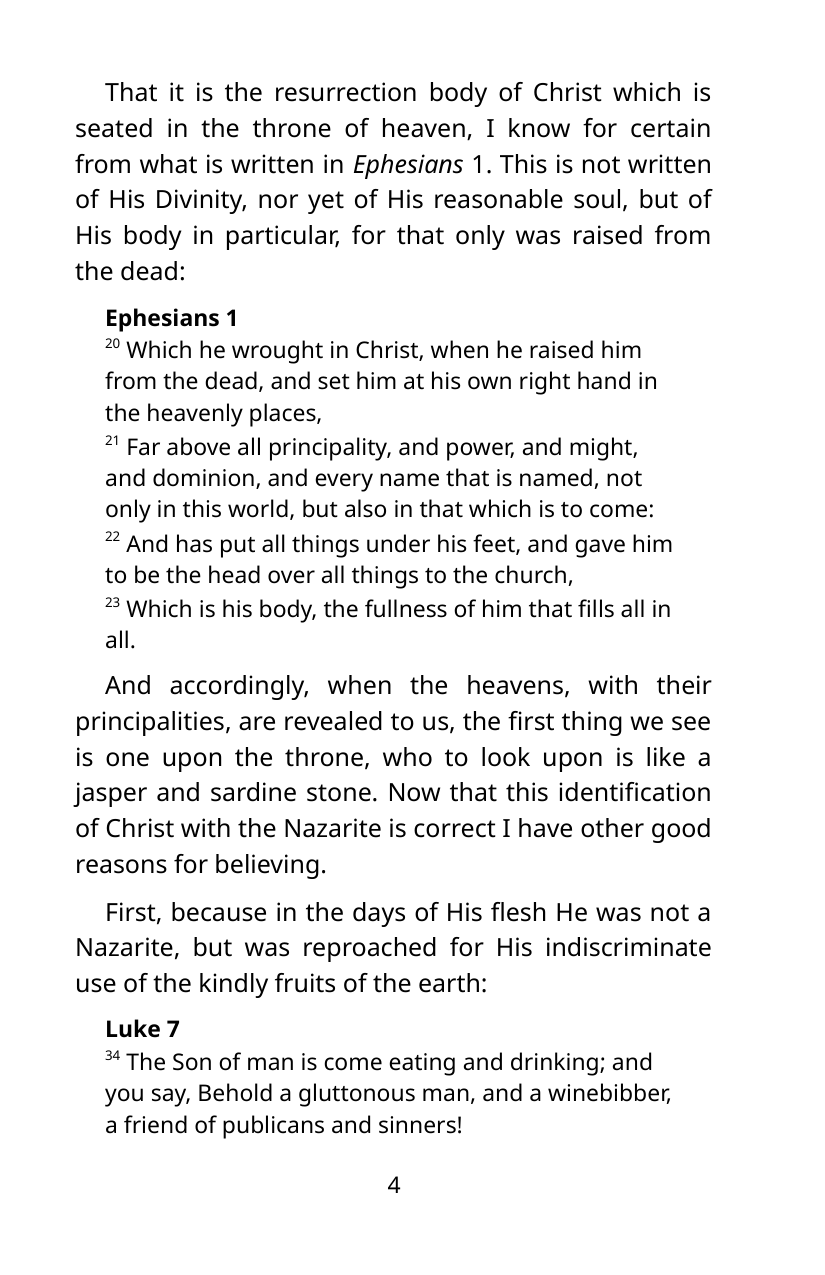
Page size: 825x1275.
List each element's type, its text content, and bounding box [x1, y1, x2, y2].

text First, because in the days of His flesh He was not a Nazarite, but was reproached for His indiscriminate use of the kindly fruits of the earth: [75, 894, 712, 1000]
text 20 Which he wrought in Christ, when he raised him from the dead, and set him at his own right hand in the heavenly places, [105, 334, 682, 428]
text And accordingly, when the heavens, with their principalities, are revealed to us, the first thing we see is one upon the throne, who to look upon is like a jasper and sardine stone. Now that this identification of Christ with the Nazarite is correct I have other good reasons for believing. [75, 668, 712, 880]
text 21 Far above all principality, and power, and might, and dominion, and every name that is named, not only in this world, but also in that which is to come: [105, 431, 682, 525]
text That it is the resurrection body of Christ which is seated in the throne of heaven, I know for certain from what is written in Ephesians 1. This is not written of His Divinity, nor yet of His reasonable soul, but of His body in particular, for that only was raised from the dead: [75, 75, 712, 288]
text Ephesians 1 [105, 301, 712, 333]
text 22 And has put all things under his feet, and gave him to be the head over all things to the church, [105, 528, 682, 590]
text Luke 7 [105, 1013, 712, 1045]
text 23 Which is his body, the fullness of him that fills all in all. [105, 593, 682, 656]
text 34 The Son of man is come eating and drinking; and you say, Behold a gluttonous man, and a winebibber, a friend of publicans and sinners! [105, 1046, 682, 1140]
